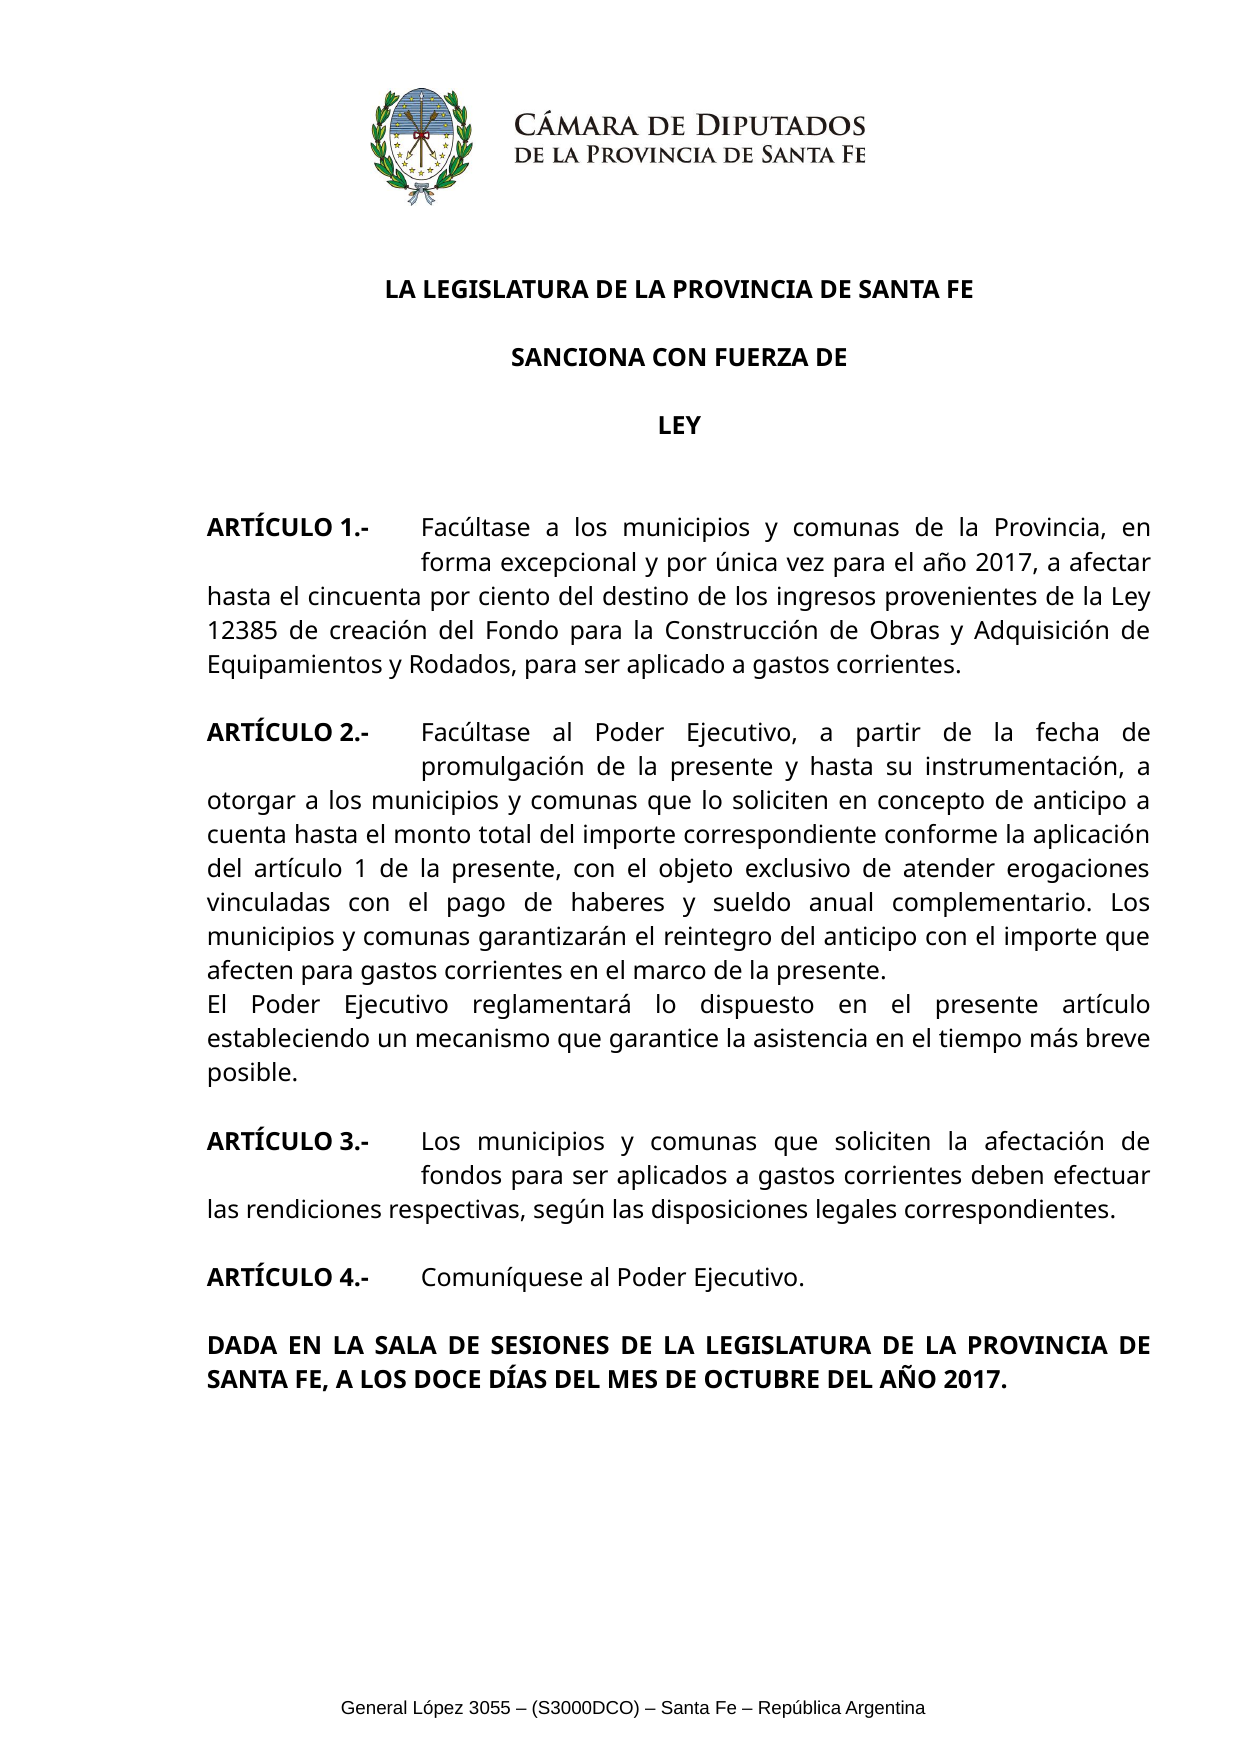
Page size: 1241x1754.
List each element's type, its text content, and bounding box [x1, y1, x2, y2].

text DADA EN LA SALA DE SESIONES DE LA LEGISLATURA DE LA PROVINCIA DE SANTA FE, A LOS DOCE DÍAS DEL MES DE OCTUBRE DEL AÑO 2017. [207, 1328, 1152, 1396]
table_header ARTÍCULO 4.- [207, 1260, 421, 1310]
text LEY [207, 408, 1152, 442]
text Facúltase al Poder Ejecutivo, a partir de la fecha de promulgación de la presente y hasta su instrumentación, a otorgar a los municipios y comunas que lo soliciten en concepto de anticipo a cuenta hasta el monto total del importe correspondiente conforme la aplicación del artículo 1 de la presente, con el objeto exclusivo de atender erogaciones vinculadas con el pago de haberes y sueldo anual complementario. Los municipios y comunas garantizarán el reintegro del anticipo con el importe que afecten para gastos corrientes en el marco de la presente. [207, 714, 1152, 987]
text Comuníquese al Poder Ejecutivo. [207, 1259, 1152, 1293]
table_header ARTÍCULO 1.- [207, 510, 421, 560]
text El Poder Ejecutivo reglamentará lo dispuesto en el presente artículo estableciendo un mecanismo que garantice la asistencia en el tiempo más breve posible. [207, 987, 1152, 1089]
text LA LEGISLATURA DE LA PROVINCIA DE SANTA FE [207, 272, 1152, 306]
text Los municipios y comunas que soliciten la afectación de fondos para ser aplicados a gastos corrientes deben efectuar las rendiciones respectivas, según las disposiciones legales correspondientes. [207, 1123, 1152, 1225]
picture [370, 88, 866, 210]
table_header ARTÍCULO 3.- [207, 1123, 421, 1173]
table_header ARTÍCULO 2.- [207, 715, 421, 765]
text Facúltase a los municipios y comunas de la Provincia, en forma excepcional y por única vez para el año 2017, a afectar hasta el cincuenta por ciento del destino de los ingresos provenientes de la Ley 12385 de creación del Fondo para la Construcción de Obras y Adquisición de Equipamientos y Rodados, para ser aplicado a gastos corrientes. [207, 510, 1152, 680]
text SANCIONA CON FUERZA DE [207, 340, 1152, 374]
